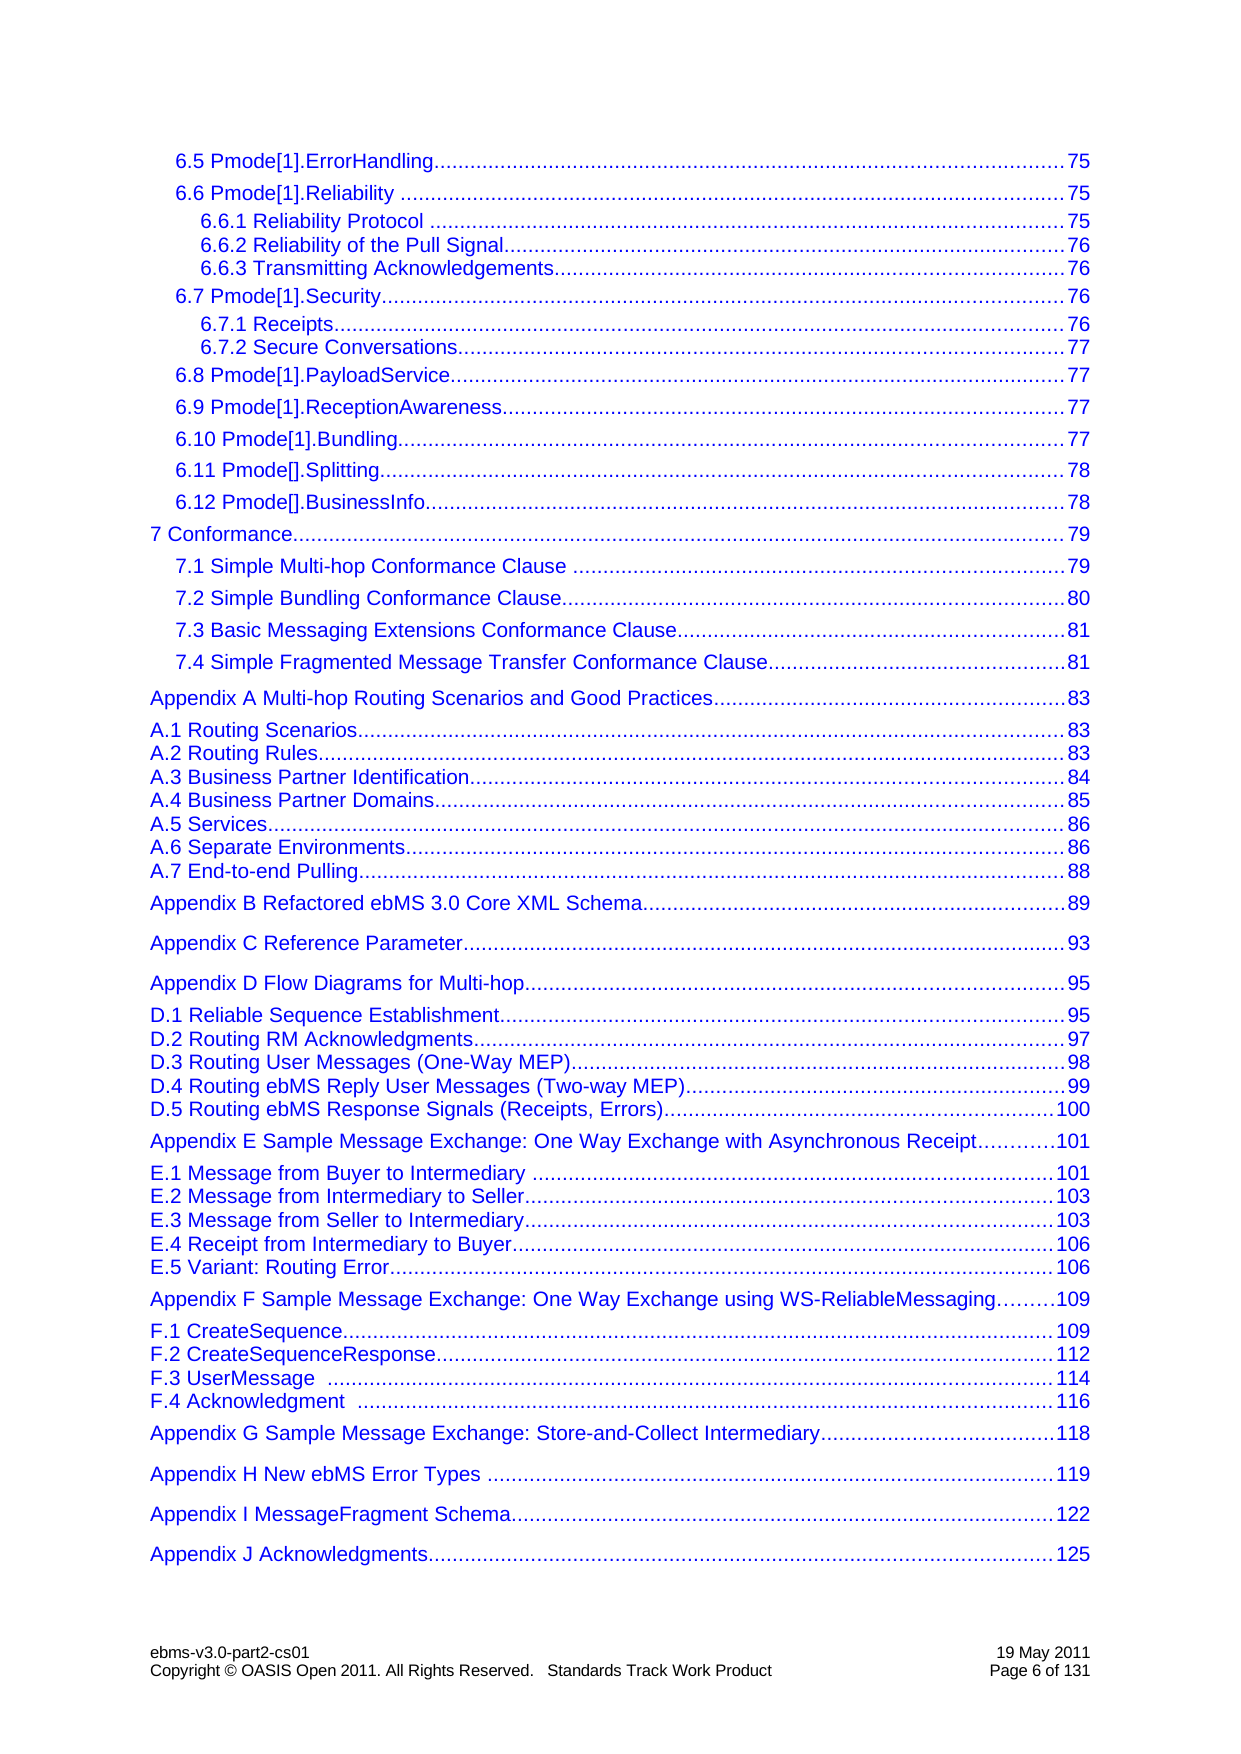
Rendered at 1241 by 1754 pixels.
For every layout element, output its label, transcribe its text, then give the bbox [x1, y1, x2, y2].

text 6.6 Pmode[1].Reliability 75 [175, 182, 1090, 205]
text Appendix I MessageFragment Schema 122 [150, 1502, 1090, 1526]
text A.1 Routing Scenarios 83 [150, 718, 1090, 742]
text A.3 Business Partner Identification 84 [150, 765, 1090, 789]
text Appendix E Sample Message Exchange: One Way Exchange with Asynchronous Receipt 101 [150, 1129, 1090, 1153]
text D.3 Routing User Messages (One-Way MEP) 98 [150, 1051, 1090, 1074]
text A.7 End-to-end Pulling 88 [150, 859, 1090, 883]
text 6.6.1 Reliability Protocol 75 [200, 209, 1090, 233]
text Appendix A Multi-hop Routing Scenarios and Good Practices 83 [150, 686, 1090, 710]
text 6.7.2 Secure Conversations 77 [200, 336, 1090, 359]
text E.5 Variant: Routing Error 106 [150, 1256, 1090, 1279]
text Appendix B Refactored ebMS 3.0 Core XML Schema 89 [150, 891, 1090, 915]
text F.4 Acknowledgment 116 [150, 1390, 1090, 1413]
text E.4 Receipt from Intermediary to Buyer 106 [150, 1232, 1090, 1256]
text 6.6.3 Transmitting Acknowledgements 76 [200, 257, 1090, 280]
text 6.5 Pmode[1].ErrorHandling 75 [175, 150, 1090, 173]
text D.4 Routing ebMS Reply User Messages (Two-way MEP) 99 [150, 1074, 1090, 1098]
text 7 Conformance 79 [150, 523, 1090, 546]
text 7.2 Simple Bundling Conformance Clause 80 [175, 586, 1090, 610]
text 7.1 Simple Multi-hop Conformance Clause 79 [175, 554, 1090, 578]
text F.3 UserMessage 114 [150, 1366, 1090, 1390]
text E.3 Message from Seller to Intermediary 103 [150, 1208, 1090, 1232]
text 6.12 Pmode[].BusinessInfo 78 [175, 491, 1090, 514]
text 6.7.1 Receipts 76 [200, 312, 1090, 336]
text D.2 Routing RM Acknowledgments 97 [150, 1027, 1090, 1051]
text F.1 CreateSequence 109 [150, 1319, 1090, 1343]
text F.2 CreateSequenceResponse 112 [150, 1343, 1090, 1366]
text Appendix G Sample Message Exchange: Store-and-Collect Intermediary 118 [150, 1422, 1090, 1445]
text 6.7 Pmode[1].Security 76 [175, 284, 1090, 308]
text 6.11 Pmode[].Splitting 78 [175, 459, 1090, 482]
text D.1 Reliable Sequence Establishment 95 [150, 1003, 1090, 1027]
text A.5 Services 86 [150, 812, 1090, 836]
text Appendix D Flow Diagrams for Multi-hop 95 [150, 972, 1090, 995]
text E.1 Message from Buyer to Intermediary 101 [150, 1161, 1090, 1185]
text Appendix J Acknowledgments 125 [150, 1542, 1090, 1566]
text Appendix H New ebMS Error Types 119 [150, 1462, 1090, 1486]
text E.2 Message from Intermediary to Seller 103 [150, 1185, 1090, 1208]
text A.4 Business Partner Domains 85 [150, 789, 1090, 812]
text 7.4 Simple Fragmented Message Transfer Conformance Clause 81 [175, 650, 1090, 674]
text 7.3 Basic Messaging Extensions Conformance Clause 81 [175, 618, 1090, 642]
text 6.9 Pmode[1].ReceptionAwareness 77 [175, 395, 1090, 419]
text 6.8 Pmode[1].PayloadService 77 [175, 363, 1090, 387]
text A.6 Separate Environments 86 [150, 836, 1090, 859]
text A.2 Routing Rules 83 [150, 742, 1090, 765]
text 6.10 Pmode[1].Bundling 77 [175, 427, 1090, 451]
text Appendix F Sample Message Exchange: One Way Exchange using WS-ReliableMessaging 109 [150, 1287, 1090, 1311]
text D.5 Routing ebMS Response Signals (Receipts, Errors) 100 [150, 1098, 1090, 1121]
text 6.6.2 Reliability of the Pull Signal 76 [200, 233, 1090, 257]
text Appendix C Reference Parameter 93 [150, 931, 1090, 955]
